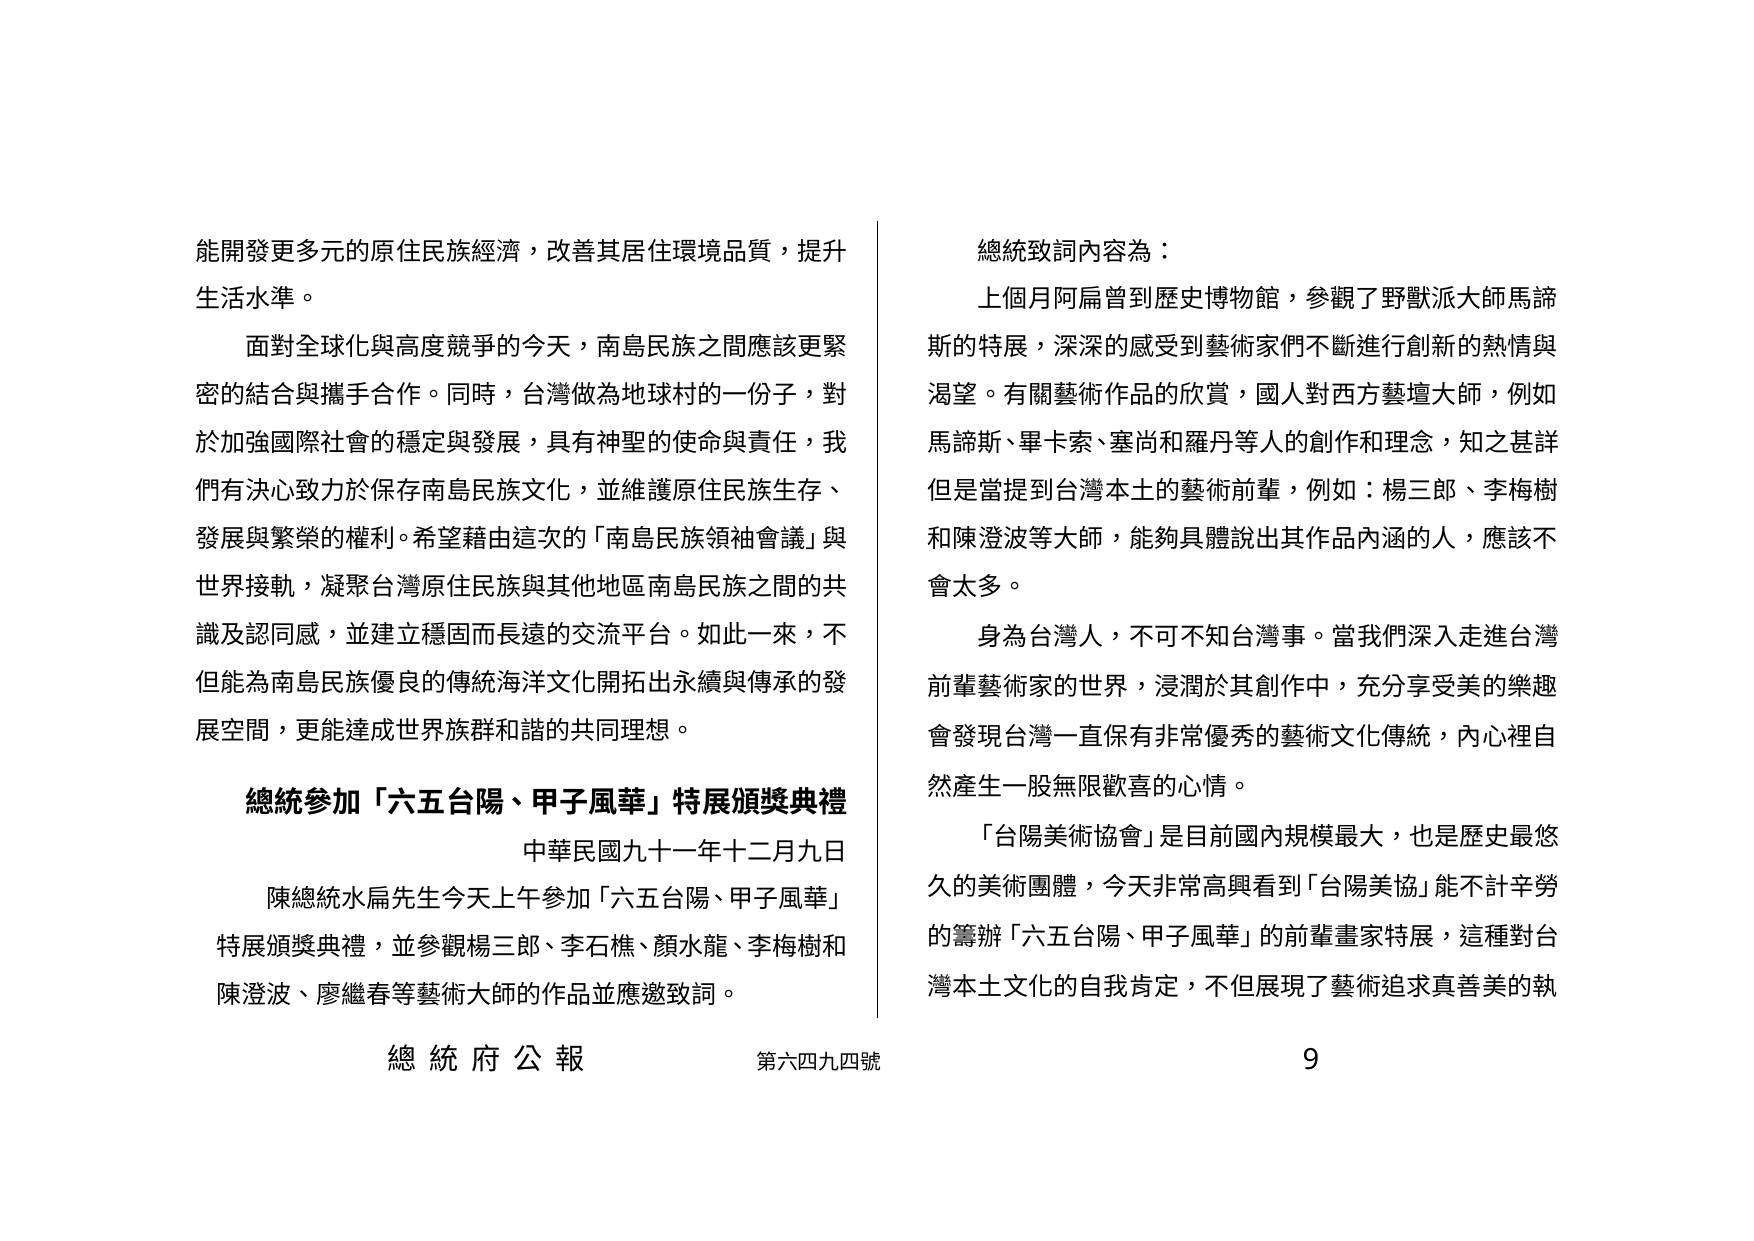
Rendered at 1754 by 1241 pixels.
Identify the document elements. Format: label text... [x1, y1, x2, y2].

text 總統致詞內容為： [927, 222, 1559, 269]
text 上個月阿扁曾到歷史博物館，參觀了野獸派大師馬諦斯的特展，深深的感受到藝術家們不斷進行創新的熱情與渴望。有關藝術作品的欣賞，國人對西方藝壇大師，例如：馬諦斯、畢卡索、塞尚和羅丹等人的創作和理念，知之甚詳。但是當提到台灣本土的藝術前輩，例如：楊三郎、李梅樹和陳澄波等大師，能夠具體說出其作品內涵的人，應該不會太多。 [927, 269, 1559, 605]
text 「台陽美術協會」是目前國內規模最大，也是歷史最悠久的美術團體，今天非常高興看到「台陽美協」能不計辛勞的籌辦「六五台陽、甲子風華」的前輩畫家特展，這種對台灣本土文化的自我肯定，不但展現了藝術追求真善美的執 [927, 805, 1559, 1005]
text 能開發更多元的原住民族經濟，改善其居住環境品質，提升生活水準。 [195, 222, 847, 317]
text 身為台灣人，不可不知台灣事。當我們深入走進台灣前輩藝術家的世界，浸潤於其創作中，充分享受美的樂趣，會發現台灣一直保有非常優秀的藝術文化傳統，內心裡自然產生一股無限歡喜的心情。 [927, 605, 1559, 805]
text 中華民國九十一年十二月九日 [216, 822, 847, 869]
text 總統參加「六五台陽、甲子風華」特展頒獎典禮 [245, 774, 847, 822]
text 面對全球化與高度競爭的今天，南島民族之間應該更緊密的結合與攜手合作。同時，台灣做為地球村的一份子，對於加強國際社會的穩定與發展，具有神聖的使命與責任，我們有決心致力於保存南島民族文化，並維護原住民族生存、發展與繁榮的權利。希望藉由這次的「南島民族領袖會議」與世界接軌，凝聚台灣原住民族與其他地區南島民族之間的共識及認同感，並建立穩固而長遠的交流平台。如此一來，不但能為南島民族優良的傳統海洋文化開拓出永續與傳承的發展空間，更能達成世界族群和諧的共同理想。 [195, 317, 847, 749]
text 陳總統水扁先生今天上午參加「六五台陽、甲子風華」特展頒獎典禮，並參觀楊三郎、李石樵、顏水龍、李梅樹和陳澄波、廖繼春等藝術大師的作品並應邀致詞。 [216, 869, 847, 1013]
